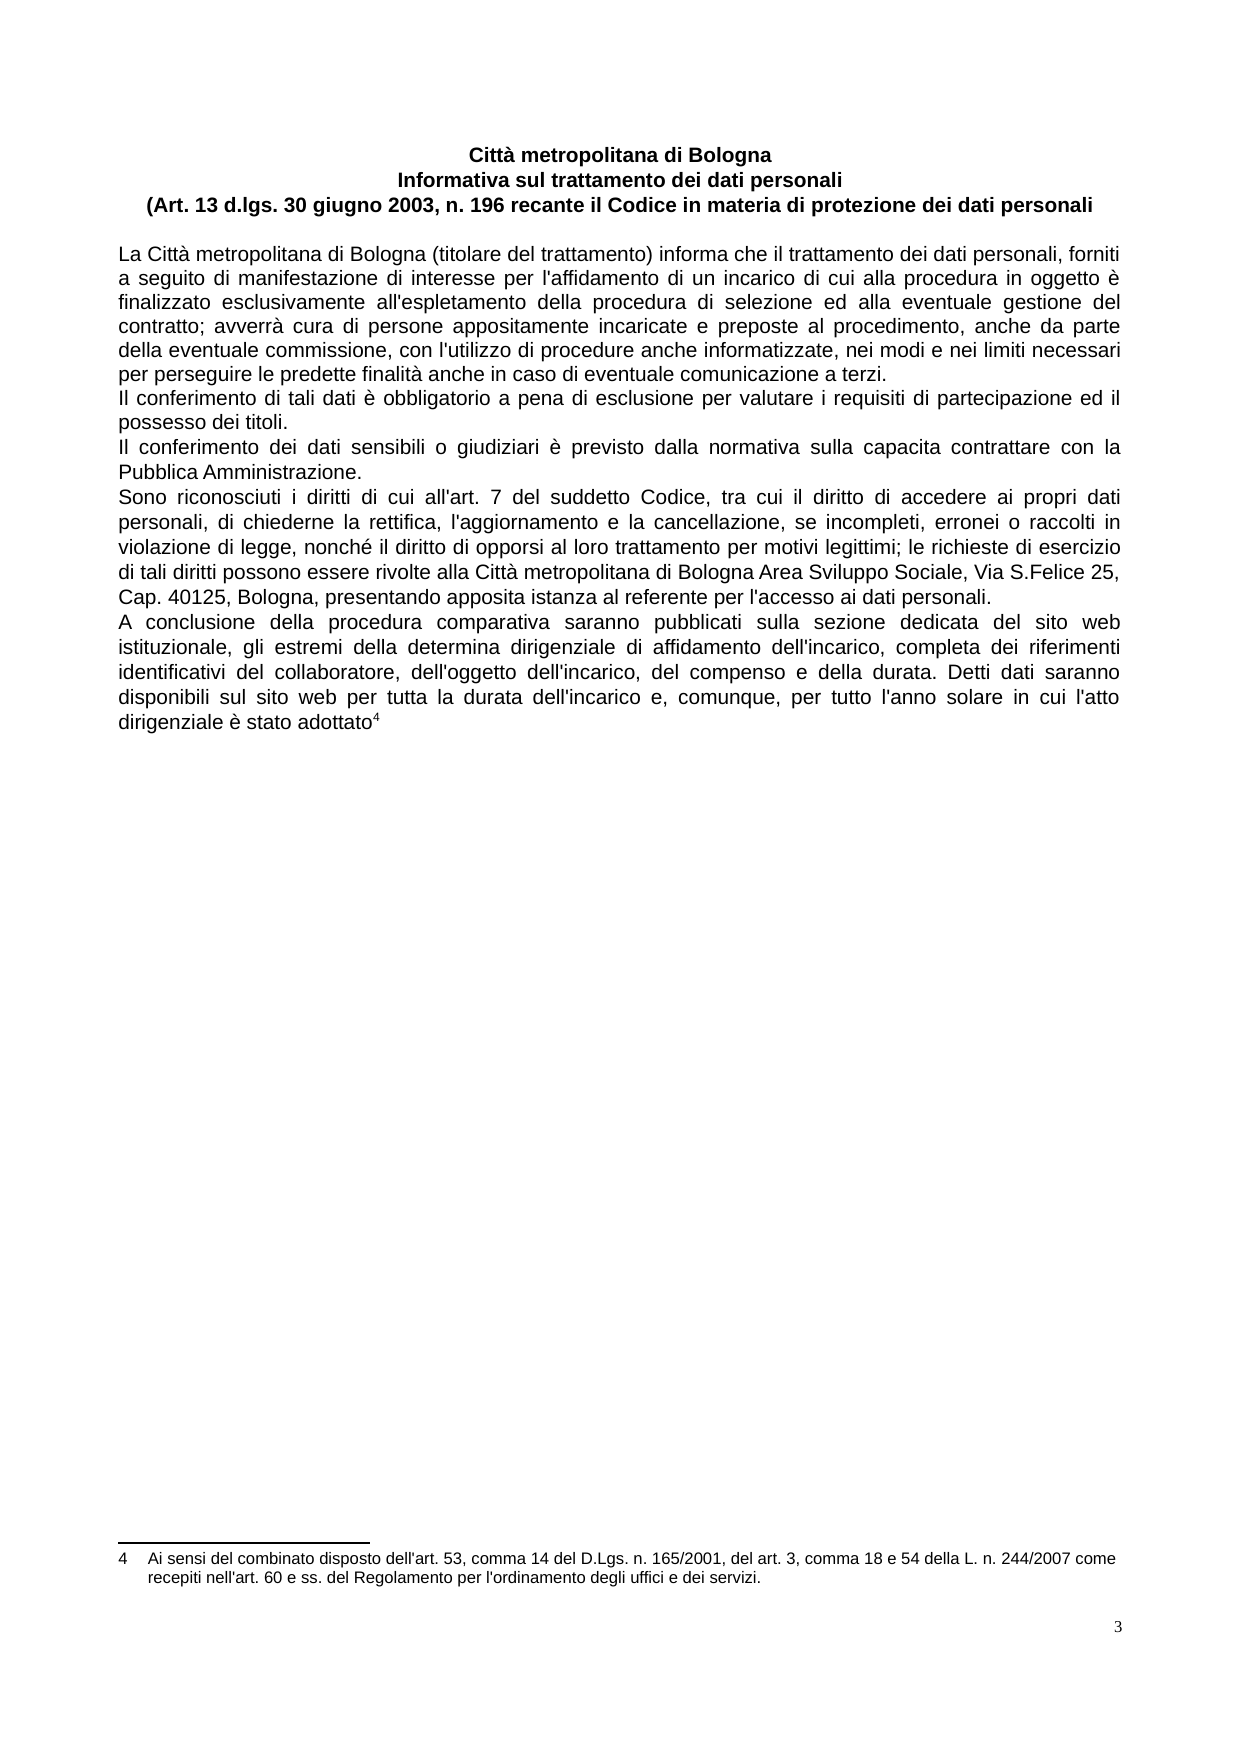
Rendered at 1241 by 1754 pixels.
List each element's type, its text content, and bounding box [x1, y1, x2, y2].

text A conclusione della procedura comparativa saranno pubblicati sulla sezione dedicata del sito web istituzionale, gli estremi della determina dirigenziale di affidamento dell'incarico, completa dei riferimenti identificativi del collaboratore, dell'oggetto dell'incarico, del compenso e della durata. Detti dati saranno disponibili sul sito web per tutta la durata dell'incarico e, comunque, per tutto l'anno solare in cui l'atto dirigenziale è stato adottato [118, 609, 1122, 734]
text La Città metropolitana di Bologna (titolare del trattamento) informa che il trattamento dei dati personali, forniti a seguito di manifestazione di interesse per l'affidamento di un incarico di cui alla procedura in oggetto è finalizzato esclusivamente all'espletamento della procedura di selezione ed alla eventuale gestione del contratto; avverrà cura di persone appositamente incaricate e preposte al procedimento, anche da parte della eventuale commissione, con l'utilizzo di procedure anche informatizzate, nei modi e nei limiti necessari per perseguire le predette finalità anche in caso di eventuale comunicazione a terzi. [118, 242, 1122, 386]
text Il conferimento dei dati sensibili o giudiziari è previsto dalla normativa sulla capacita contrattare con la Pubblica Amministrazione. [118, 434, 1122, 484]
text Sono riconosciuti i diritti di cui all'art. 7 del suddetto Codice, tra cui il diritto di accedere ai propri dati personali, di chiederne la rettifica, l'aggiornamento e la cancellazione, se incompleti, erronei o raccolti in violazione di legge, nonché il diritto di opporsi al loro trattamento per motivi legittimi; le richieste di esercizio di tali diritti possono essere rivolte alla Città metropolitana di Bologna Area Sviluppo Sociale, Via S.Felice 25, Cap. 40125, Bologna, presentando apposita istanza al referente per l'accesso ai dati personali. [118, 484, 1122, 609]
text Il conferimento di tali dati è obbligatorio a pena di esclusione per valutare i requisiti di partecipazione ed il possesso dei titoli. [118, 386, 1122, 434]
text Ai sensi del combinato disposto dell'art. 53, comma 14 del D.Lgs. n. 165/2001, del art. 3, comma 18 e 54 della L. n. 244/2007 come recepiti nell'art. 60 e ss. del Regolamento per l'ordinamento degli uffici e dei servizi. [118, 1549, 1122, 1587]
text Informativa sul trattamento dei dati personali [118, 167, 1122, 192]
text (Art. 13 d.lgs. 30 giugno 2003, n. 196 recante il Codice in materia di protezione dei dati personali [118, 192, 1122, 217]
text Città metropolitana di Bologna [118, 142, 1122, 167]
